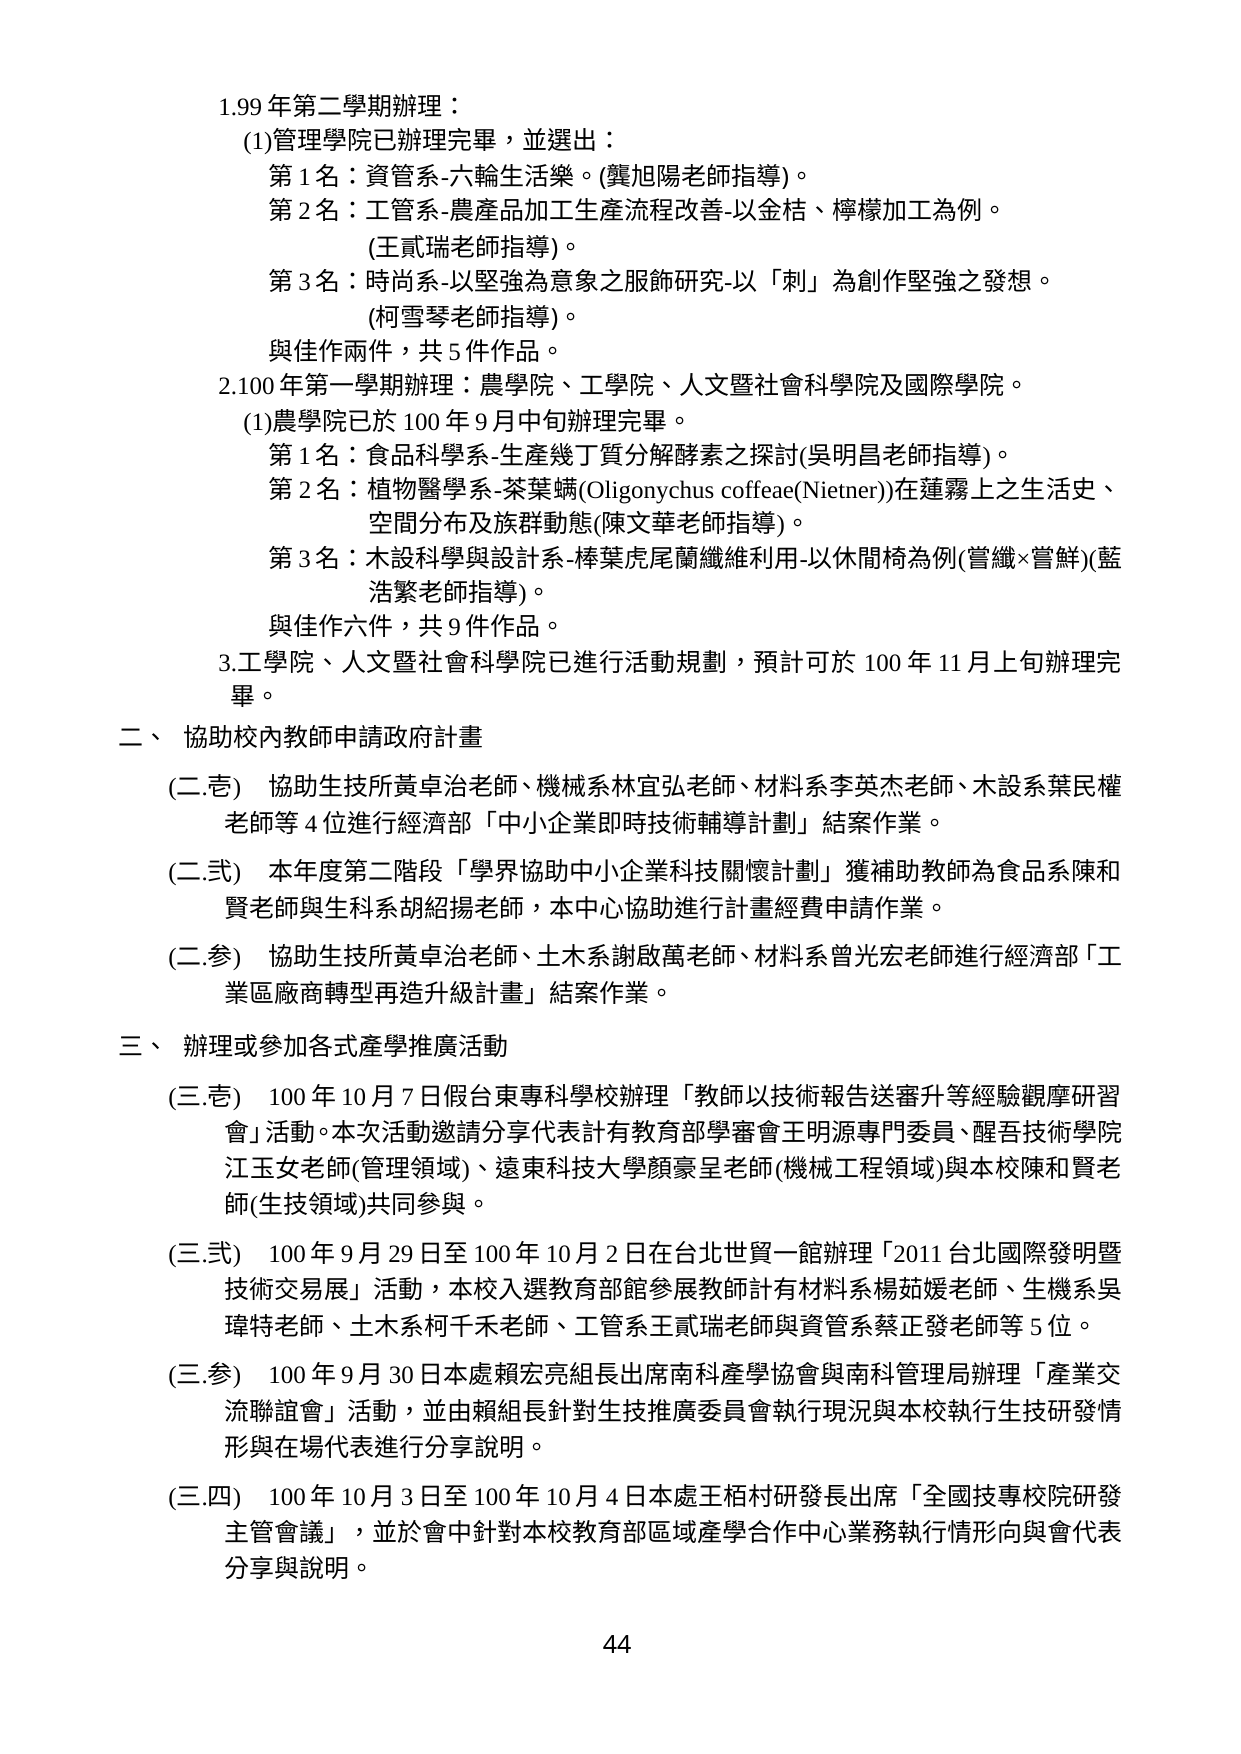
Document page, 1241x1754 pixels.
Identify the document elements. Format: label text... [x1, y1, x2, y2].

text 第1名：資管系-六輪生活樂。(龔旭陽老師指導)。 [268, 157, 1122, 193]
list 100年9月30日本處賴宏亮組長出席南科產學協會與南科管理局辦理「產業交流聯誼會」活動，並由賴組長針對生技推廣委員會執行現況與本校執行生技研發情形與在場代表進行分享說明。 [168, 1355, 1122, 1463]
text 2.100年第一學期辦理：農學院、工學院、人文暨社會科學院及國際學院。 [218, 368, 1122, 402]
text (1)農學院已於100年9月中旬辦理完畢。 [243, 402, 1122, 438]
list 100年10月3日至100年10月4日本處王栢村研發長出席「全國技專校院研發主管會議」，並於會中針對本校教育部區域產學合作中心業務執行情形向與會代表分享與說明。 [168, 1476, 1122, 1585]
text (王貳瑞老師指導)。 [368, 227, 1122, 263]
text (1)管理學院已辦理完畢，並選出： [243, 123, 1122, 157]
text 第2名：工管系-農產品加工生產流程改善-以金桔、檸檬加工為例。 [268, 193, 1122, 227]
text 第1名：食品科學系-生產幾丁質分解酵素之探討(吳明昌老師指導)。 [268, 438, 1122, 472]
text 與佳作六件，共9件作品。 [268, 608, 1122, 642]
text (柯雪琴老師指導)。 [368, 297, 1122, 334]
list 辦理或參加各式產學推廣活動 [118, 1022, 1122, 1063]
text 第3名：時尚系-以堅強為意象之服飾研究-以「刺」為創作堅強之發想。 [268, 263, 1122, 297]
text 1.99年第二學期辦理： [218, 89, 1122, 123]
list 協助生技所黃卓治老師、機械系林宜弘老師、材料系李英杰老師、木設系葉民權老師等4位進行經濟部「中小企業即時技術輔導計劃」結案作業。 [168, 767, 1122, 839]
text 第2名：植物醫學系-茶葉螨(Oligonychus coffeae(Nietner))在蓮霧上之生活史、空間分布及族群動態(陳文華老師指導)。 [268, 472, 1122, 540]
list 協助生技所黃卓治老師、土木系謝啟萬老師、材料系曾光宏老師進行經濟部「工業區廠商轉型再造升級計畫」結案作業。 [168, 937, 1122, 1009]
text 3.工學院、人文暨社會科學院已進行活動規劃，預計可於100年11月上旬辦理完畢。 [218, 642, 1122, 713]
list 100年9月29日至100年10月2日在台北世貿一館辦理「2011台北國際發明暨技術交易展」活動，本校入選教育部館參展教師計有材料系楊茹媛老師、生機系吳瑋特老師、土木系柯千禾老師、工管系王貳瑞老師與資管系蔡正發老師等5位。 [168, 1233, 1122, 1342]
list 本年度第二階段「學界協助中小企業科技關懷計劃」獲補助教師為食品系陳和賢老師與生科系胡紹揚老師，本中心協助進行計畫經費申請作業。 [168, 852, 1122, 924]
text 第3名：木設科學與設計系-棒葉虎尾蘭纖維利用-以休閒椅為例(嘗纖×嘗鮮)(藍浩繁老師指導)。 [268, 540, 1122, 608]
text 與佳作兩件，共5件作品。 [268, 334, 1122, 368]
list 100年10月7日假台東專科學校辦理「教師以技術報告送審升等經驗觀摩研習會」活動。本次活動邀請分享代表計有教育部學審會王明源專門委員、醒吾技術學院江玉女老師(管理領域)、遠東科技大學顏豪呈老師(機械工程領域)與本校陳和賢老師(生技領域)共同參與。 [168, 1076, 1122, 1221]
list 協助校內教師申請政府計畫 [118, 713, 1122, 754]
